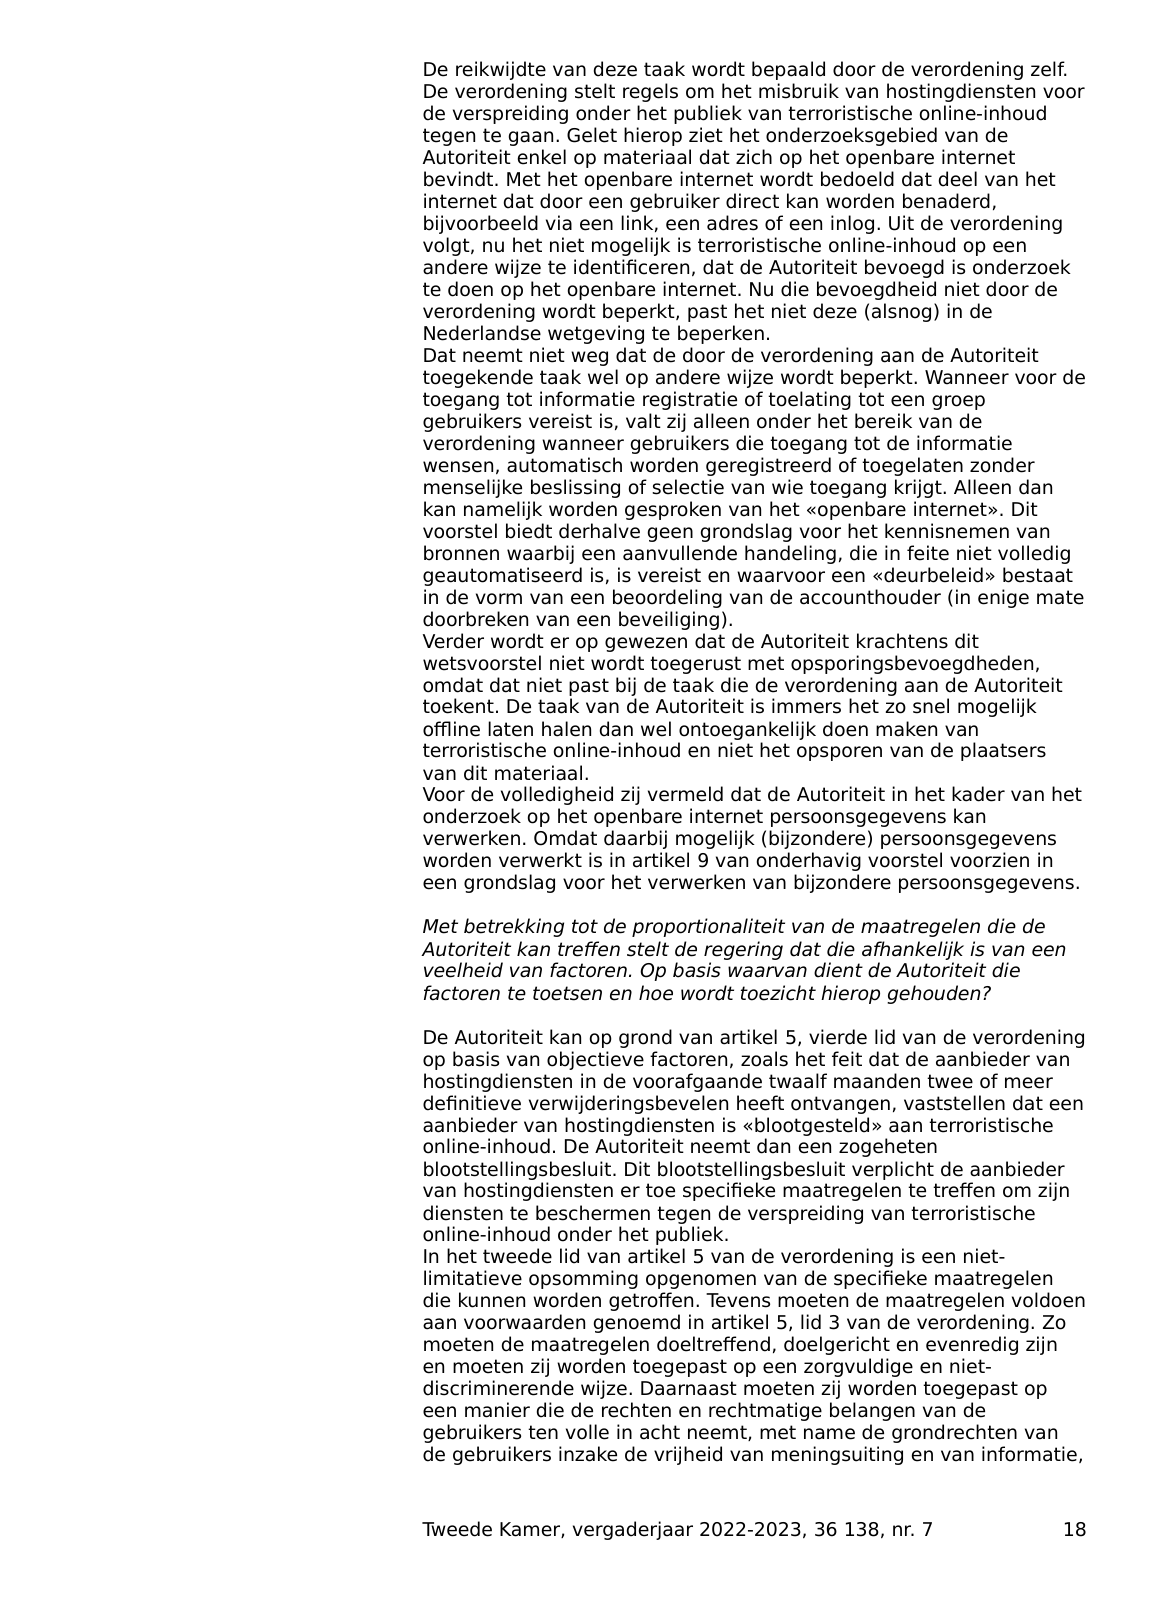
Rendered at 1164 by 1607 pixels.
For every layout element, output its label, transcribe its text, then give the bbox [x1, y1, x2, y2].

text De reikwijdte van deze taak wordt bepaald door de verordening zelf. De verordening stelt regels om het misbruik van hostingdiensten voor de verspreiding onder het publiek van terroristische online-inhoud tegen te gaan. Gelet hierop ziet het onderzoeksgebied van de Autoriteit enkel op materiaal dat zich op het openbare internet bevindt. Met het openbare internet wordt bedoeld dat deel van het internet dat door een gebruiker direct kan worden benaderd, bijvoorbeeld via een link, een adres of een inlog. Uit de verordening volgt, nu het niet mogelijk is terroristische online-inhoud op een andere wijze te identificeren, dat de Autoriteit bevoegd is onderzoek te doen op het openbare internet. Nu die bevoegdheid niet door de verordening wordt beperkt, past het niet deze (alsnog) in de Nederlandse wetgeving te beperken. [422, 59, 1087, 345]
text De Autoriteit kan op grond van artikel 5, vierde lid van de verordening op basis van objectieve factoren, zoals het feit dat de aanbieder van hostingdiensten in de voorafgaande twaalf maanden twee of meer definitieve verwijderingsbevelen heeft ontvangen, vaststellen dat een aanbieder van hostingdiensten is «blootgesteld» aan terroristische online-inhoud. De Autoriteit neemt dan een zogeheten blootstellingsbesluit. Dit blootstellingsbesluit verplicht de aanbieder van hostingdiensten er toe specifieke maatregelen te treffen om zijn diensten te beschermen tegen de verspreiding van terroristische online-inhoud onder het publiek. [422, 1027, 1087, 1246]
text In het tweede lid van artikel 5 van de verordening is een niet-limitatieve opsomming opgenomen van de specifieke maatregelen die kunnen worden getroffen. Tevens moeten de maatregelen voldoen aan voorwaarden genoemd in artikel 5, lid 3 van de verordening. Zo moeten de maatregelen doeltreffend, doelgericht en evenredig zijn en moeten zij worden toegepast op een zorgvuldige en niet-discriminerende wijze. Daarnaast moeten zij worden toegepast op een manier die de rechten en rechtmatige belangen van de gebruikers ten volle in acht neemt, met name de grondrechten van de gebruikers inzake de vrijheid van meningsuiting en van informatie, [422, 1246, 1087, 1466]
text Met betrekking tot de proportionaliteit van de maatregelen die de Autoriteit kan treffen stelt de regering dat die afhankelijk is van een veelheid van factoren. Op basis waarvan dient de Autoriteit die factoren te toetsen en hoe wordt toezicht hierop gehouden? [422, 916, 1087, 1004]
text Verder wordt er op gewezen dat de Autoriteit krachtens dit wetsvoorstel niet wordt toegerust met opsporingsbevoegdheden, omdat dat niet past bij de taak die de verordening aan de Autoriteit toekent. De taak van de Autoriteit is immers het zo snel mogelijk offline laten halen dan wel ontoegankelijk doen maken van terroristische online-inhoud en niet het opsporen van de plaatsers van dit materiaal. [422, 631, 1087, 784]
text Voor de volledigheid zij vermeld dat de Autoriteit in het kader van het onderzoek op het openbare internet persoonsgegevens kan verwerken. Omdat daarbij mogelijk (bijzondere) persoonsgegevens worden verwerkt is in artikel 9 van onderhavig voorstel voorzien in een grondslag voor het verwerken van bijzondere persoonsgegevens. [422, 784, 1087, 894]
text Dat neemt niet weg dat de door de verordening aan de Autoriteit toegekende taak wel op andere wijze wordt beperkt. Wanneer voor de toegang tot informatie registratie of toelating tot een groep gebruikers vereist is, valt zij alleen onder het bereik van de verordening wanneer gebruikers die toegang tot de informatie wensen, automatisch worden geregistreerd of toegelaten zonder menselijke beslissing of selectie van wie toegang krijgt. Alleen dan kan namelijk worden gesproken van het «openbare internet». Dit voorstel biedt derhalve geen grondslag voor het kennisnemen van bronnen waarbij een aanvullende handeling, die in feite niet volledig geautomatiseerd is, is vereist en waarvoor een «deurbeleid» bestaat in de vorm van een beoordeling van de accounthouder (in enige mate doorbreken van een beveiliging). [422, 345, 1087, 631]
